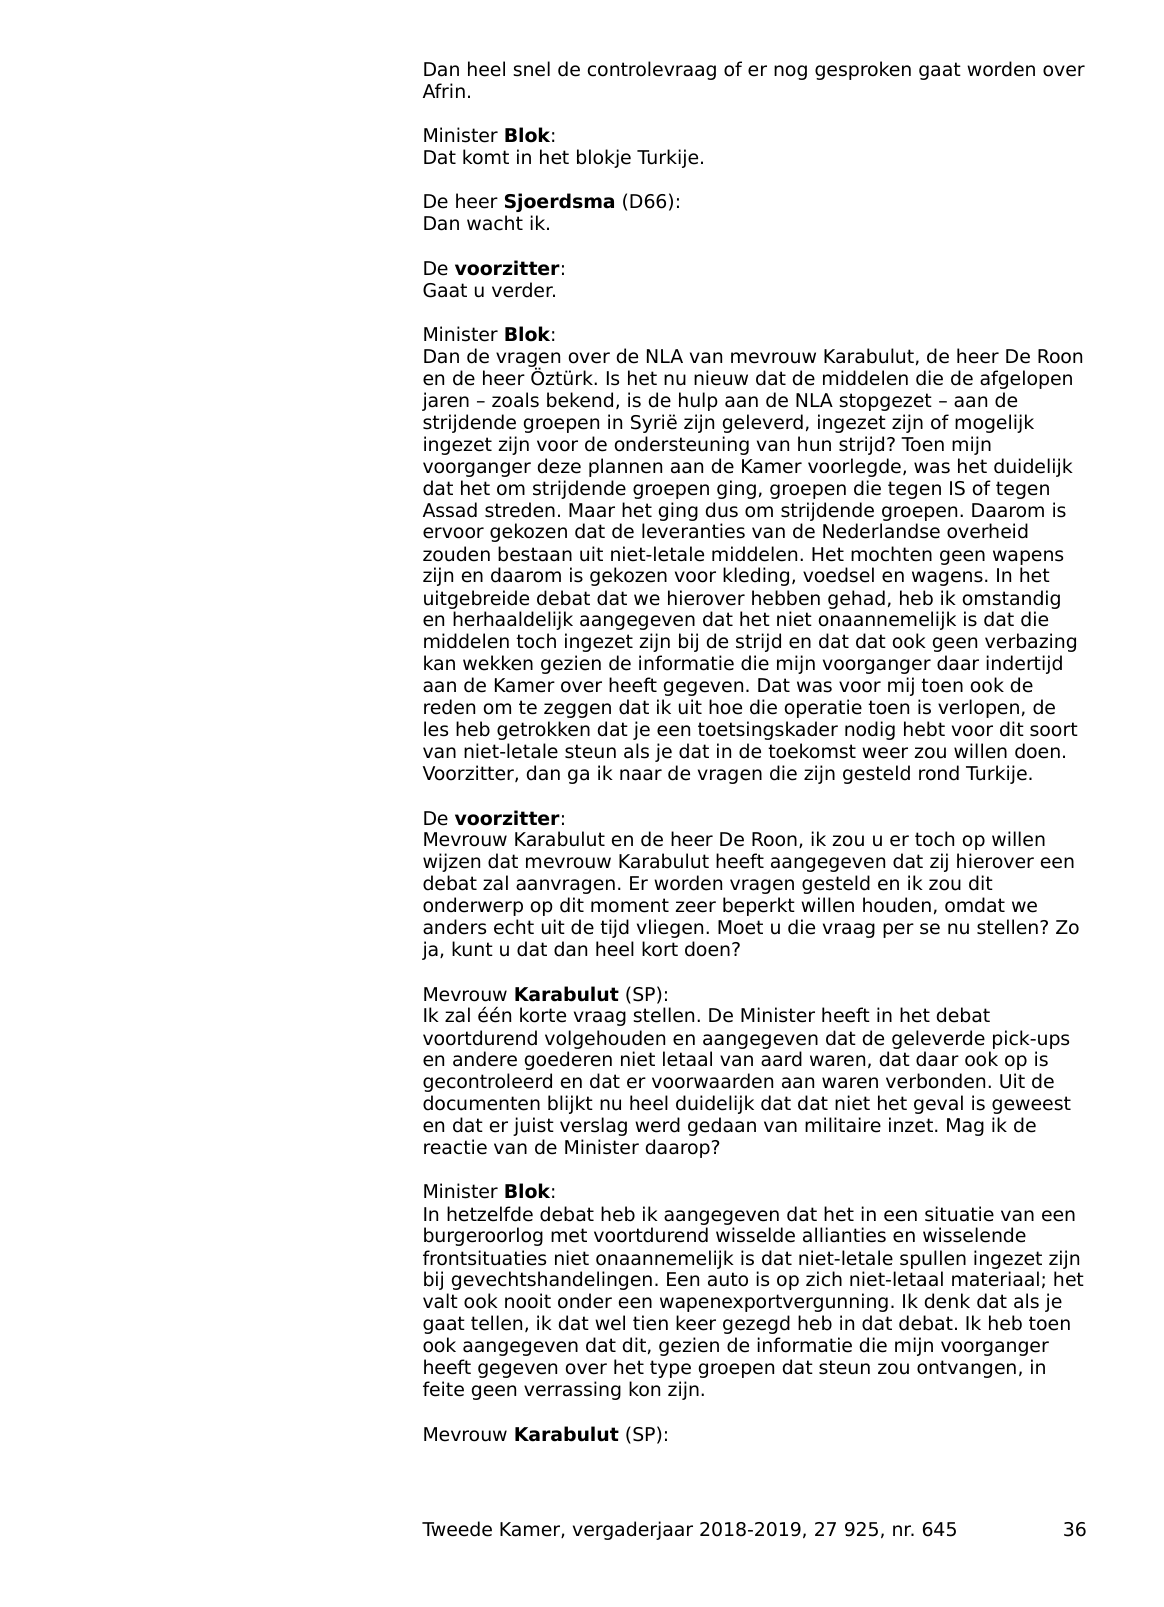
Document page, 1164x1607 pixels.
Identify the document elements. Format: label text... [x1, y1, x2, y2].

text Gaat u verder. [422, 279, 1087, 301]
text Mevrouw Karabulut (SP): [422, 983, 1087, 1005]
text Dan heel snel de controlevraag of er nog gesproken gaat worden over Afrin. [422, 59, 1087, 103]
text In hetzelfde debat heb ik aangegeven dat het in een situatie van een burgeroorlog met voortdurend wisselde allianties en wisselende frontsituaties niet onaannemelijk is dat niet-letale spullen ingezet zijn bij gevechtshandelingen. Een auto is op zich niet-letaal materiaal; het valt ook nooit onder een wapenexportvergunning. Ik denk dat als je gaat tellen, ik dat wel tien keer gezegd heb in dat debat. Ik heb toen ook aangegeven dat dit, gezien de informatie die mijn voorganger heeft gegeven over het type groepen dat steun zou ontvangen, in feite geen verrassing kon zijn. [422, 1203, 1087, 1401]
text Mevrouw Karabulut en de heer De Roon, ik zou u er toch op willen wijzen dat mevrouw Karabulut heeft aangegeven dat zij hierover een debat zal aanvragen. Er worden vragen gesteld en ik zou dit onderwerp op dit moment zeer beperkt willen houden, omdat we anders echt uit de tijd vliegen. Moet u die vraag per se nu stellen? Zo ja, kunt u dat dan heel kort doen? [422, 829, 1087, 961]
text Dan wacht ik. [422, 213, 1087, 235]
text Dan de vragen over de NLA van mevrouw Karabulut, de heer De Roon en de heer Öztürk. Is het nu nieuw dat de middelen die de afgelopen jaren – zoals bekend, is de hulp aan de NLA stopgezet – aan de strijdende groepen in Syrië zijn geleverd, ingezet zijn of mogelijk ingezet zijn voor de ondersteuning van hun strijd? Toen mijn voorganger deze plannen aan de Kamer voorlegde, was het duidelijk dat het om strijdende groepen ging, groepen die tegen IS of tegen Assad streden. Maar het ging dus om strijdende groepen. Daarom is ervoor gekozen dat de leveranties van de Nederlandse overheid zouden bestaan uit niet-letale middelen. Het mochten geen wapens zijn en daarom is gekozen voor kleding, voedsel en wagens. In het uitgebreide debat dat we hierover hebben gehad, heb ik omstandig en herhaaldelijk aangegeven dat het niet onaannemelijk is dat die middelen toch ingezet zijn bij de strijd en dat dat ook geen verbazing kan wekken gezien de informatie die mijn voorganger daar indertijd aan de Kamer over heeft gegeven. Dat was voor mij toen ook de reden om te zeggen dat ik uit hoe die operatie toen is verlopen, de les heb getrokken dat je een toetsingskader nodig hebt voor dit soort van niet-letale steun als je dat in de toekomst weer zou willen doen. [422, 346, 1087, 763]
text Minister Blok: [422, 1181, 1087, 1203]
text Ik zal één korte vraag stellen. De Minister heeft in het debat voortdurend volgehouden en aangegeven dat de geleverde pick-ups en andere goederen niet letaal van aard waren, dat daar ook op is gecontroleerd en dat er voorwaarden aan waren verbonden. Uit de documenten blijkt nu heel duidelijk dat dat niet het geval is geweest en dat er juist verslag werd gedaan van militaire inzet. Mag ik de reactie van de Minister daarop? [422, 1005, 1087, 1159]
text Dat komt in het blokje Turkije. [422, 147, 1087, 169]
text Voorzitter, dan ga ik naar de vragen die zijn gesteld rond Turkije. [422, 763, 1087, 785]
text Minister Blok: [422, 324, 1087, 346]
text De voorzitter: [422, 807, 1087, 829]
text De heer Sjoerdsma (D66): [422, 191, 1087, 213]
text De voorzitter: [422, 257, 1087, 279]
text Minister Blok: [422, 125, 1087, 147]
text Mevrouw Karabulut (SP): [422, 1423, 1087, 1445]
